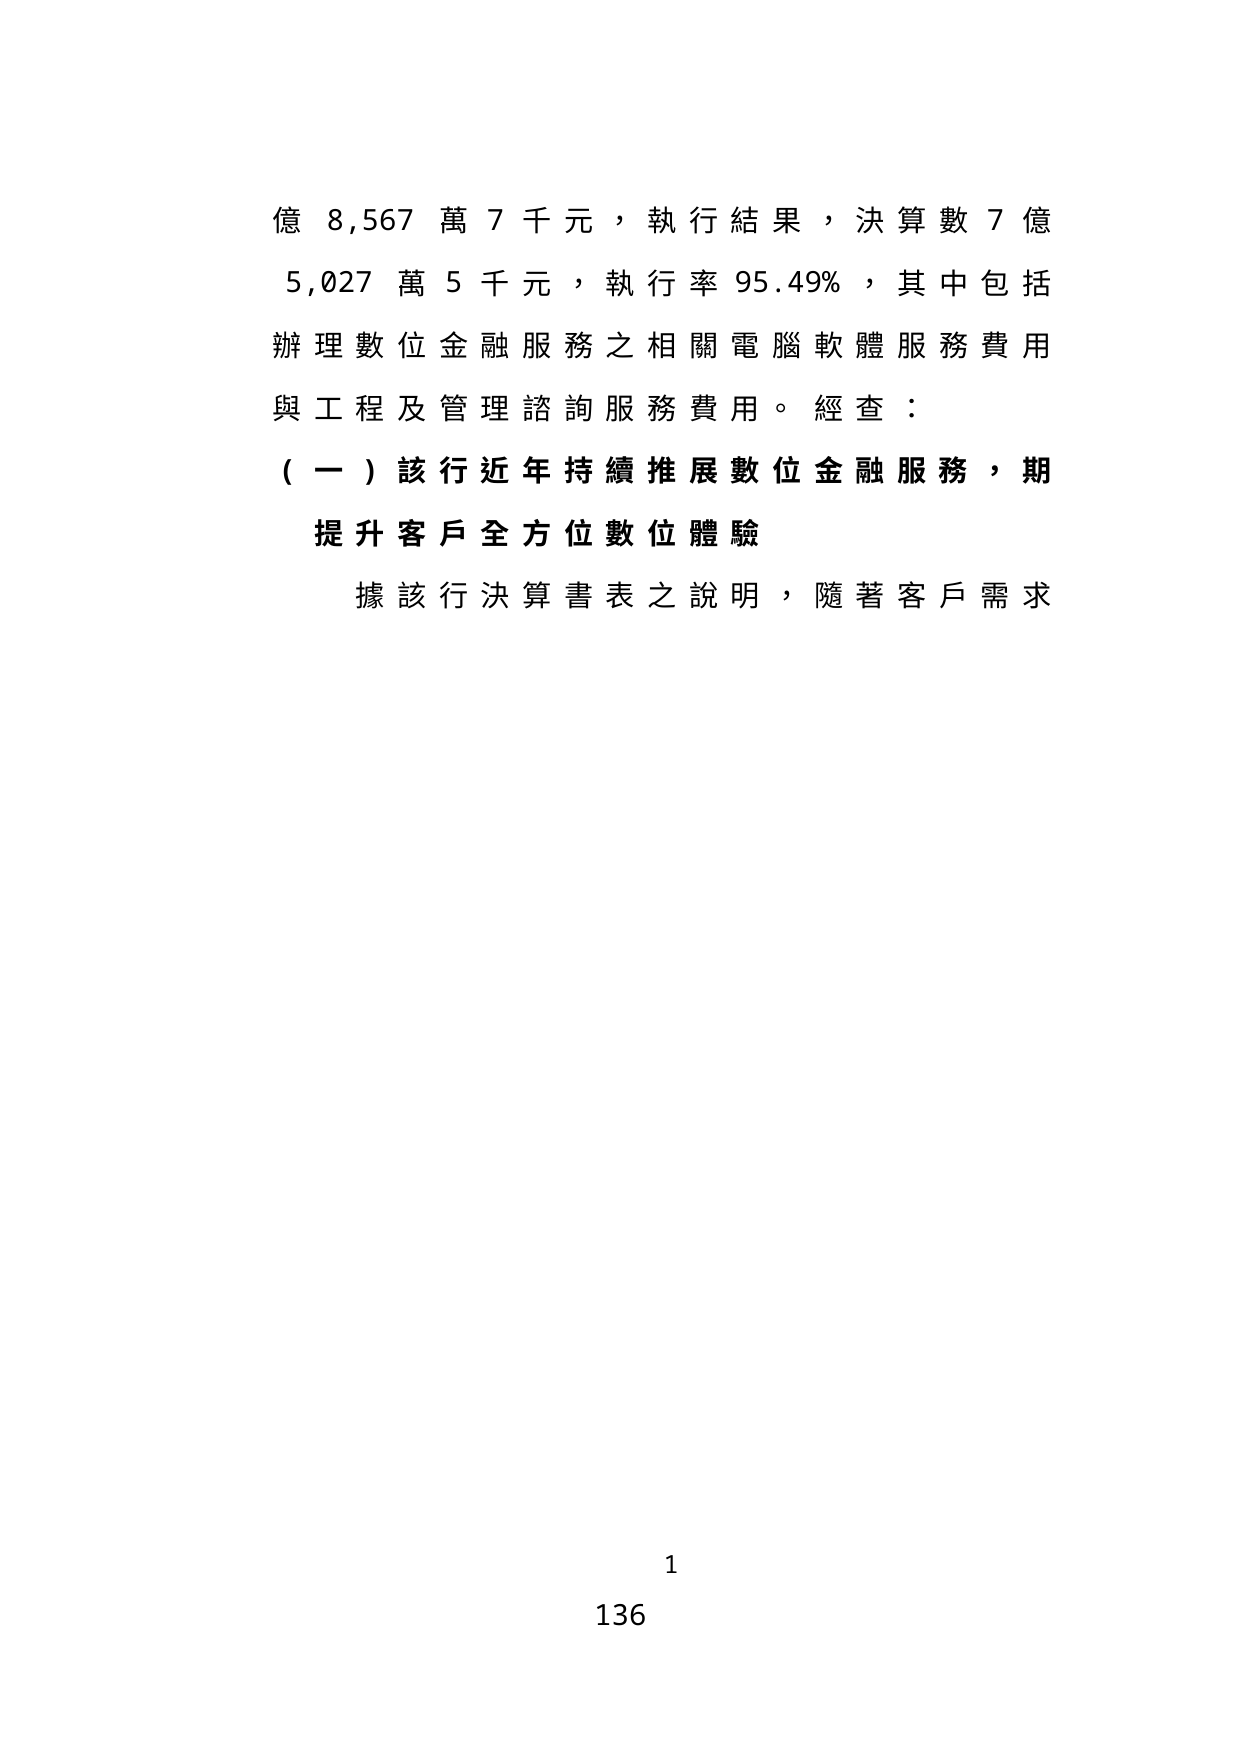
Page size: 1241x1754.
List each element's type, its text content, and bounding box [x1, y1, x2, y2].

text 億8,567萬7千元，執行結果，決算數7億5,027萬5千元，執行率95.49%，其中包括辦理數位金融服務之相關電腦軟體服務費用與工程及管理諮詢服務費用。經查： [242, 177, 1058, 427]
text 據該行決算書表之說明，隨著客戶需求與行為模式快速轉變，全球金融業已迎向數位轉型浪潮，該行將致力提升客戶全方位數位金融體驗，期建構完整之數位金融生態圈。相關執行措施包括：1.規劃建置個人化網路銀行功能，打造多通路、個人風格、精準行銷之新一代網路銀行服務。2.加強推廣台灣pay消費扣款收單業務。3.規劃建置智能客服系統，強化智能客服之服務深度。4.規劃客戶端數位銀行整合服務並優化線上作業流程。5.以既有CRM(Customer Relationship Management；客戶關係管理)系統資料庫為基礎，充實大數據資料庫，以提高資料之品質及完整性。 [271, 552, 1058, 615]
text (一)該行近年持續推展數位金融服務，期提升客戶全方位數位體驗 [242, 427, 1058, 552]
